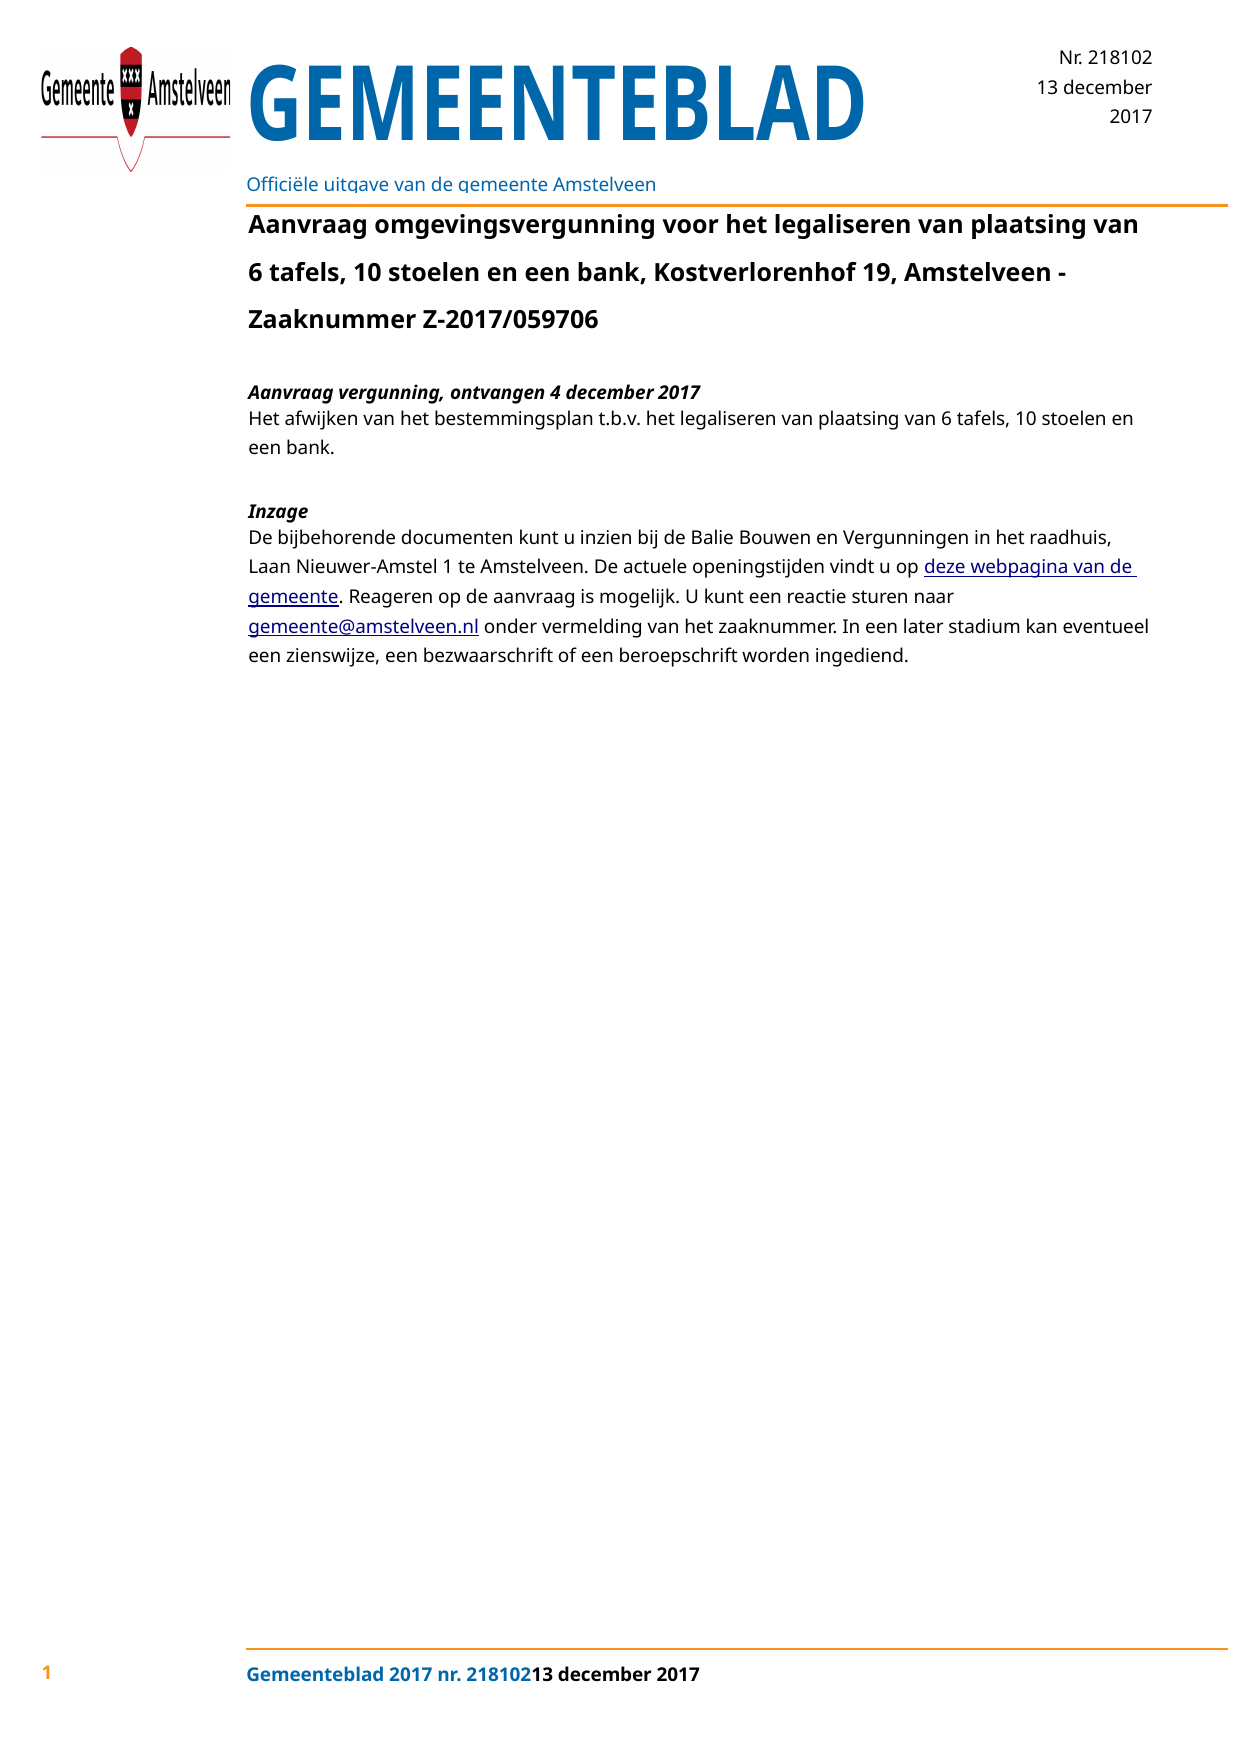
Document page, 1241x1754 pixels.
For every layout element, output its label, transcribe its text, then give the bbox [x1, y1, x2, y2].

text De bijbehorende documenten kunt u inzien bij de Balie Bouwen en Vergunningen in het raadhuis, Laan Nieuwer-Amstel 1 te Amstelveen. De actuele openingstijden vindt u op deze webpagina van de gemeente. Reageren op de aanvraag is mogelijk. U kunt een reactie sturen naar gemeente@amstelveen.nl onder vermelding van het zaaknummer. In een later stadium kan eventueel een zienswijze, een bezwaarschrift of een beroepschrift worden ingediend. [248, 524, 1152, 668]
text Aanvraag vergunning, ontvangen 4 december 2017 [248, 379, 1152, 405]
text Aanvraag omgevingsvergunning voor het legaliseren van plaatsing van 6 tafels, 10 stoelen en een bank, Kostverlorenhof 19, Amstelveen - Zaaknummer Z-2017/059706 [248, 207, 1152, 336]
text Inzage [248, 498, 1152, 524]
picture [41, 47, 231, 172]
text Het afwijken van het bestemmingsplan t.b.v. het legaliseren van plaatsing van 6 tafels, 10 stoelen en een bank. [248, 405, 1152, 460]
